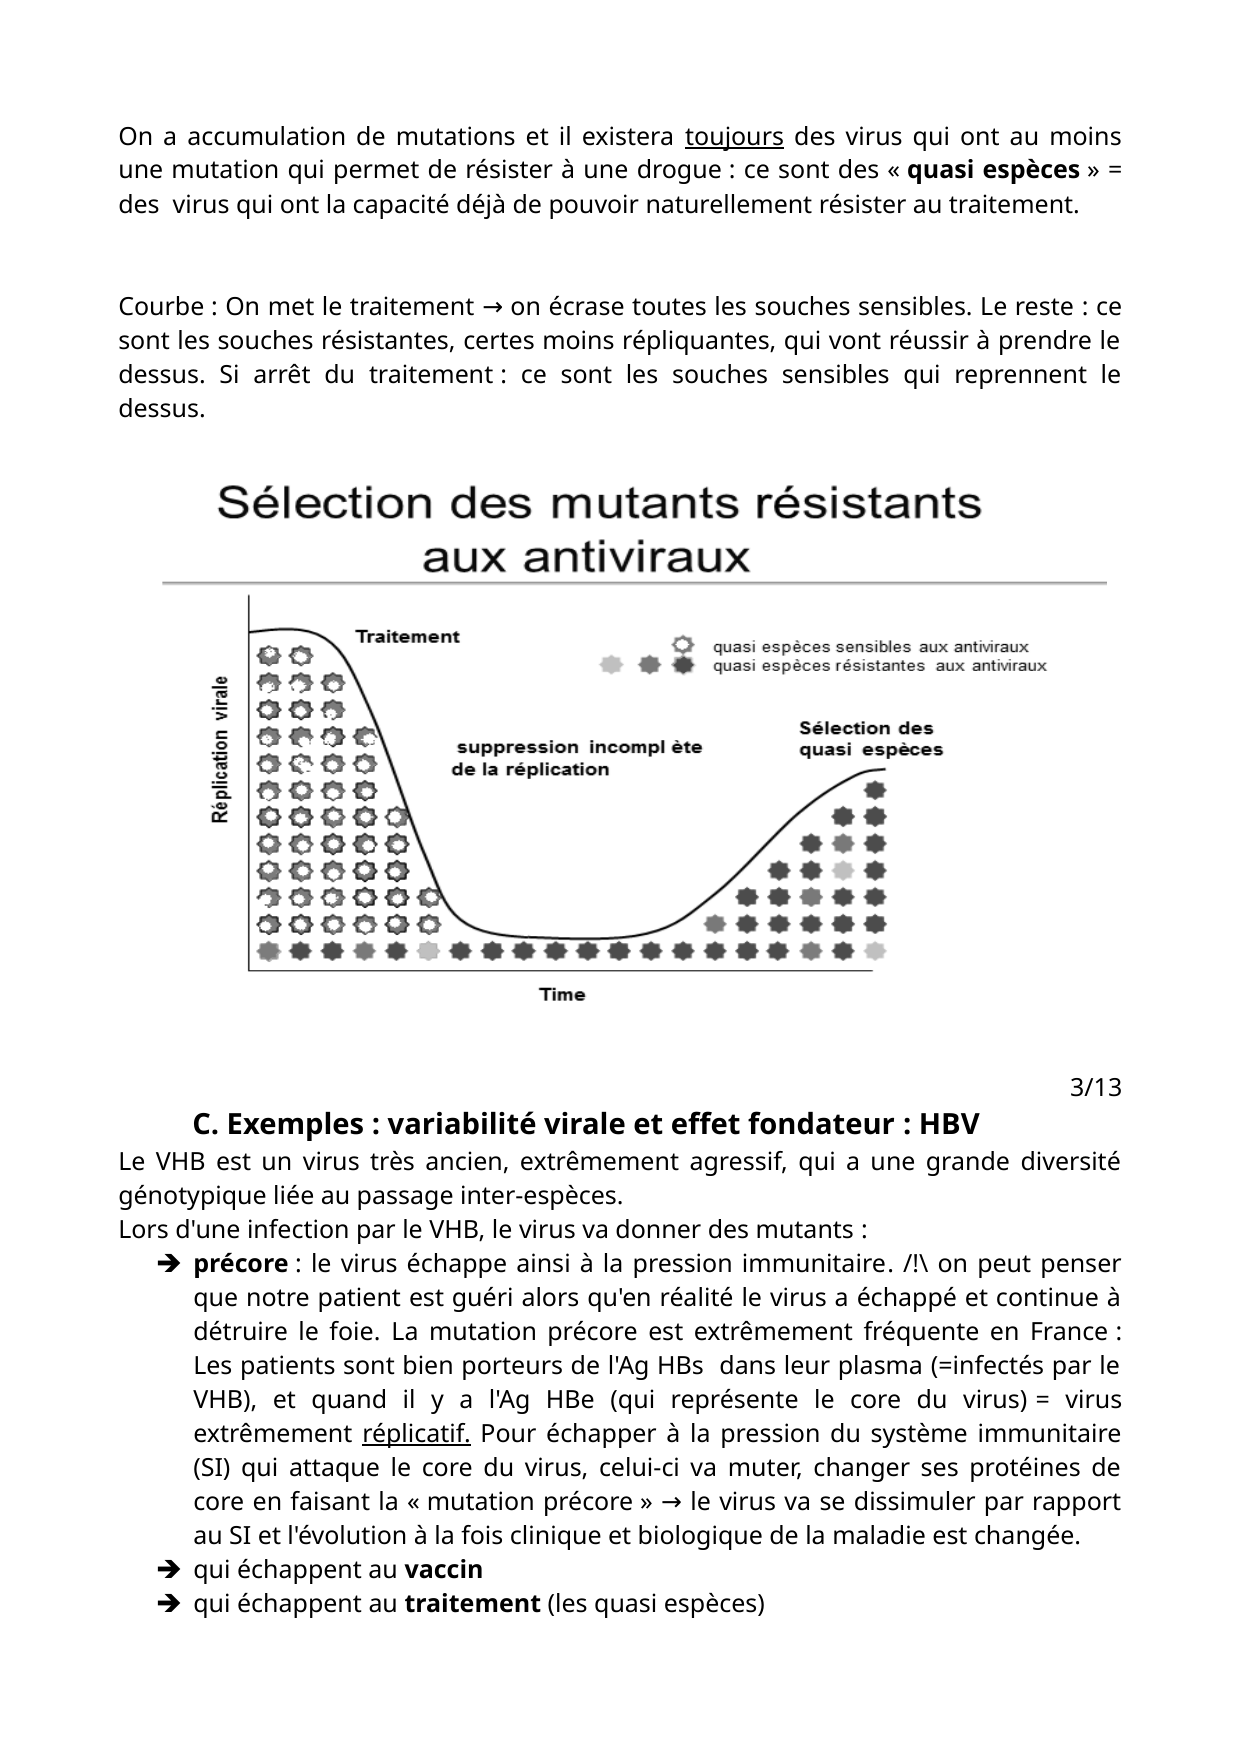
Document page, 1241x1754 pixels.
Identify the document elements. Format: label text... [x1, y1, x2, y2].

text C. Exemples : variabilité virale et effet fondateur : HBV [118, 1103, 1122, 1143]
text Le VHB est un virus très ancien, extrêmement agressif, qui a une grande diversité génotypique liée au passage inter-espèces. [118, 1143, 1122, 1211]
text Courbe : On met le traitement → on écrase toutes les souches sensibles. Le reste : ce sont les souches résistantes, certes moins répliquantes, qui vont réussir à prendre le dessus. Si arrêt du traitement : ce sont les souches sensibles qui reprennent le dessus. [118, 288, 1122, 425]
list précore : le virus échappe ainsi à la pression immunitaire. /!\ on peut penser que notre patient est guéri alors qu'en réalité le virus a échappé et continue à détruire le foie. La mutation précore est extrêmement fréquente en France : Les patients sont bien porteurs de l'Ag HBs dans leur plasma (=infectés par le VHB), et quand il y a l'Ag HBe (qui représente le core du virus) = virus extrêmement réplicatif. Pour échapper à la pression du système immunitaire (SI) qui attaque le core du virus, celui-ci va muter, changer ses protéines de core en faisant la « mutation précore » → le virus va se dissimuler par rapport au SI et l'évolution à la fois clinique et biologique de la maladie est changée. [156, 1245, 1122, 1552]
text Lors d'une infection par le VHB, le virus va donner des mutants : [118, 1211, 1122, 1245]
text On a accumulation de mutations et il existera toujours des virus qui ont au moins une mutation qui permet de résister à une drogue : ce sont des « quasi espèces » = des virus qui ont la capacité déjà de pouvoir naturellement résister au traitement. [118, 118, 1122, 220]
list qui échappent au vaccin [156, 1552, 1122, 1586]
text 3/13 [118, 459, 1122, 1103]
list qui échappent au traitement (les quasi espèces) [156, 1586, 1122, 1620]
